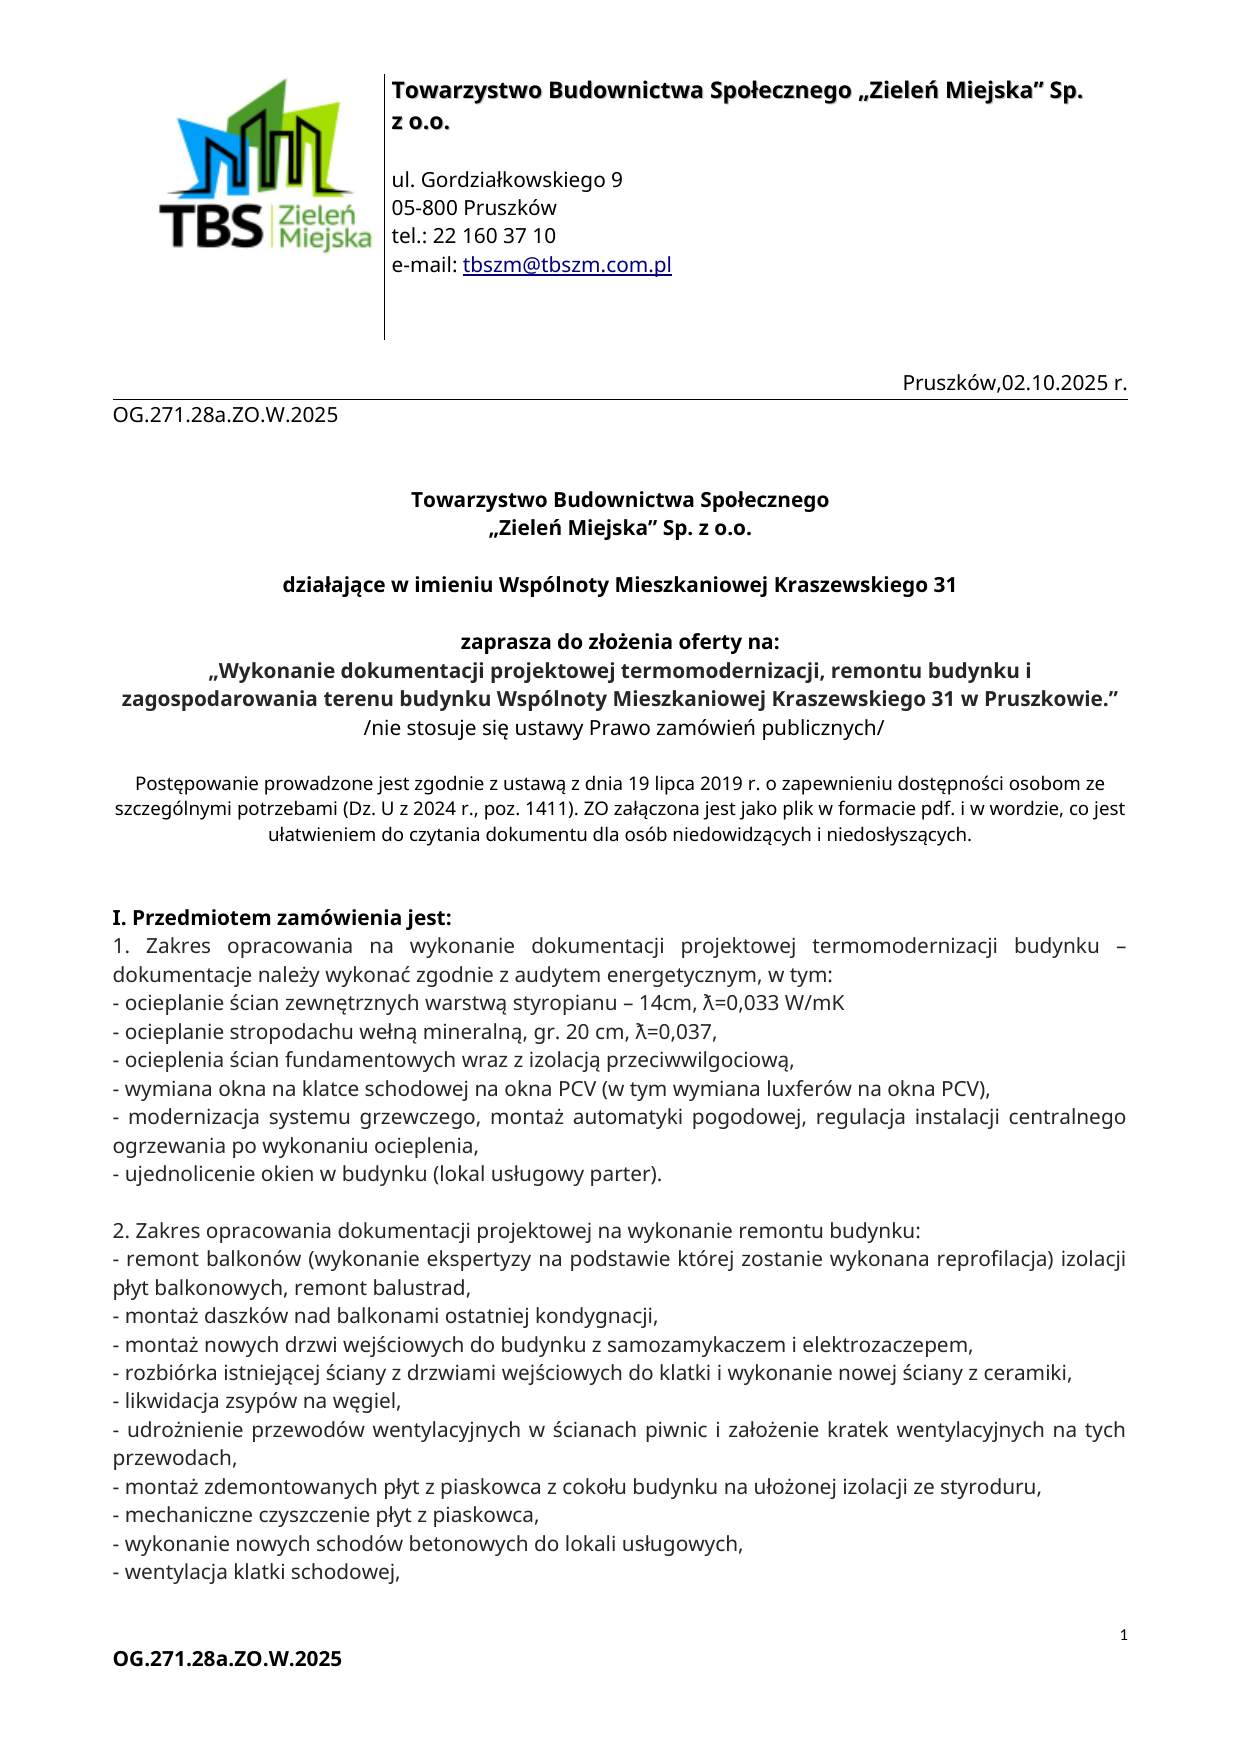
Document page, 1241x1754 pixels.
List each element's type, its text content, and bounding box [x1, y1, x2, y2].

text I. Przedmiotem zamówienia jest: [112, 903, 1128, 932]
text - udrożnienie przewodów wentylacyjnych w ścianach piwnic i założenie kratek wentylacyjnych na tych przewodach, [112, 1415, 1128, 1472]
text działające w imieniu Wspólnoty Mieszkaniowej Kraszewskiego 31 [112, 570, 1128, 599]
text - ocieplanie stropodachu wełną mineralną, gr. 20 cm, ƛ=0,037, [112, 1017, 1128, 1045]
text „Zieleń Miejska” Sp. z o.o. [112, 513, 1128, 542]
text zaprasza do złożenia oferty na: [112, 627, 1128, 656]
text - wykonanie nowych schodów betonowych do lokali usługowych, [112, 1529, 1128, 1557]
text - remont balkonów (wykonanie ekspertyzy na podstawie której zostanie wykonana reprofilacja) izolacji płyt balkonowych, remont balustrad, [112, 1244, 1128, 1301]
text 2. Zakres opracowania dokumentacji projektowej na wykonanie remontu budynku: [112, 1216, 1128, 1244]
text Pruszków,02.10.2025 r. [112, 368, 1128, 400]
text Postępowanie prowadzone jest zgodnie z ustawą z dnia 19 lipca 2019 r. o zapewnieniu dostępności osobom ze szczególnymi potrzebami (Dz. U z 2024 r., poz. 1411). ZO załączona jest jako plik w formacie pdf. i w wordzie, co jest ułatwieniem do czytania dokumentu dla osób niedowidzących i niedosłyszących. [112, 770, 1128, 846]
text OG.271.28a.ZO.W.2025 [112, 400, 1128, 428]
text 1. Zakres opracowania na wykonanie dokumentacji projektowej termomodernizacji budynku – dokumentacje należy wykonać zgodnie z audytem energetycznym, w tym: [112, 932, 1128, 988]
text - wymiana okna na klatce schodowej na okna PCV (w tym wymiana luxferów na okna PCV), [112, 1074, 1128, 1102]
text - wentylacja klatki schodowej, [112, 1557, 1128, 1586]
text - modernizacja systemu grzewczego, montaż automatyki pogodowej, regulacja instalacji centralnego ogrzewania po wykonaniu ocieplenia, [112, 1102, 1128, 1159]
text „Wykonanie dokumentacji projektowej termomodernizacji, remontu budynku i zagospodarowania terenu budynku Wspólnoty Mieszkaniowej Kraszewskiego 31 w Pruszkowie.” [112, 656, 1128, 713]
text - mechaniczne czyszczenie płyt z piaskowca, [112, 1500, 1128, 1529]
text /nie stosuje się ustawy Prawo zamówień publicznych/ [112, 713, 1128, 741]
text - montaż nowych drzwi wejściowych do budynku z samozamykaczem i elektrozaczepem, [112, 1330, 1128, 1358]
text - montaż daszków nad balkonami ostatniej kondygnacji, [112, 1301, 1128, 1330]
text - rozbiórka istniejącej ściany z drzwiami wejściowych do klatki i wykonanie nowej ściany z ceramiki, [112, 1358, 1128, 1387]
text - ocieplanie ścian zewnętrznych warstwą styropianu – 14cm, ƛ=0,033 W/mK [112, 988, 1128, 1017]
text - ocieplenia ścian fundamentowych wraz z izolacją przeciwwilgociową, [112, 1045, 1128, 1074]
text Towarzystwo Budownictwa Społecznego [112, 485, 1128, 513]
text - montaż zdemontowanych płyt z piaskowca z cokołu budynku na ułożonej izolacji ze styroduru, [112, 1472, 1128, 1500]
text - likwidacja zsypów na węgiel, [112, 1387, 1128, 1415]
text - ujednolicenie okien w budynku (lokal usługowy parter). [112, 1159, 1128, 1188]
